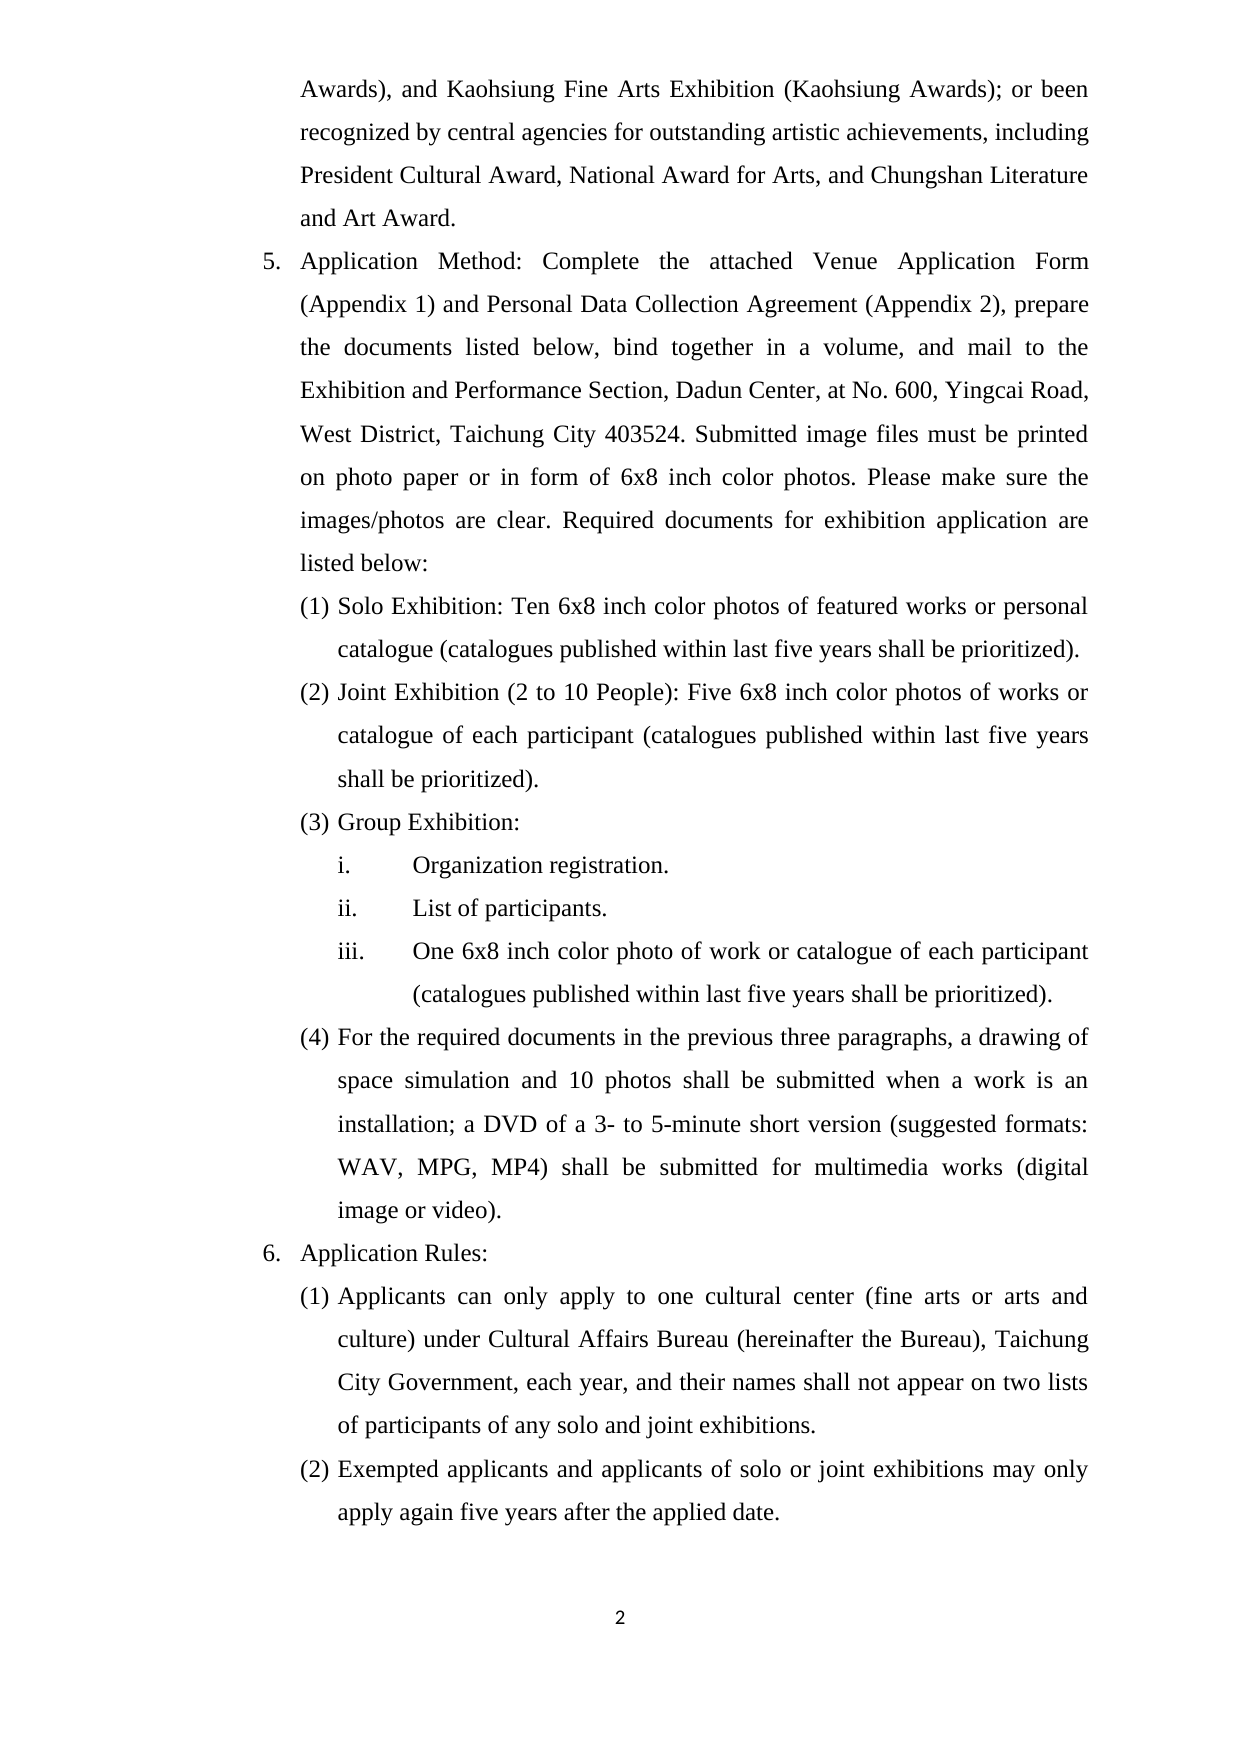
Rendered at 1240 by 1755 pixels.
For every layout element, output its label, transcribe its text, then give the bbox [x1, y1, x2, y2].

list Exempted applicants and applicants of solo or joint exhibitions may only apply again five years after the applied date. [300, 1454, 1089, 1526]
list One 6x8 inch color photo of work or catalogue of each participant (catalogues published within last five years shall be prioritized). [337, 936, 1089, 1008]
list Group Exhibition: [300, 807, 1089, 836]
list Application Rules: [262, 1238, 1089, 1267]
list For the required documents in the previous three paragraphs, a drawing of space simulation and 10 photos shall be submitted when a work is an installation; a DVD of a 3- to 5-minute short version (suggested formats: WAV, MPG, MP4) shall be submitted for multimedia works (digital image or video). [300, 1022, 1089, 1224]
list Solo Exhibition: Ten 6x8 inch color photos of featured works or personal catalogue (catalogues published within last five years shall be prioritized). [300, 591, 1089, 663]
list Application Method: Complete the attached Venue Application Form (Appendix 1) and Personal Data Collection Agreement (Appendix 2), prepare the documents listed below, bind together in a volume, and mail to the Exhibition and Performance Section, Dadun Center, at No. 600, Yingcai Road, West District, Taichung City 403524. Submitted image files must be printed on photo paper or in form of 6x8 inch color photos. Please make sure the images/photos are clear. Required documents for exhibition application are listed below: [262, 246, 1089, 577]
list Organization registration. [337, 850, 1089, 879]
list Applicants can only apply to one cultural center (fine arts or arts and culture) under Cultural Affairs Bureau (hereinafter the Bureau), Taichung City Government, each year, and their names shall not appear on two lists of participants of any solo and joint exhibitions. [300, 1281, 1089, 1439]
list Awards), and Kaohsiung Fine Arts Exhibition (Kaohsiung Awards); or been recognized by central agencies for outstanding artistic achievements, including President Cultural Award, National Award for Arts, and Chungshan Literature and Art Award. [262, 74, 1089, 232]
list Joint Exhibition (2 to 10 People): Five 6x8 inch color photos of works or catalogue of each participant (catalogues published within last five years shall be prioritized). [300, 677, 1089, 792]
list List of participants. [337, 893, 1089, 922]
